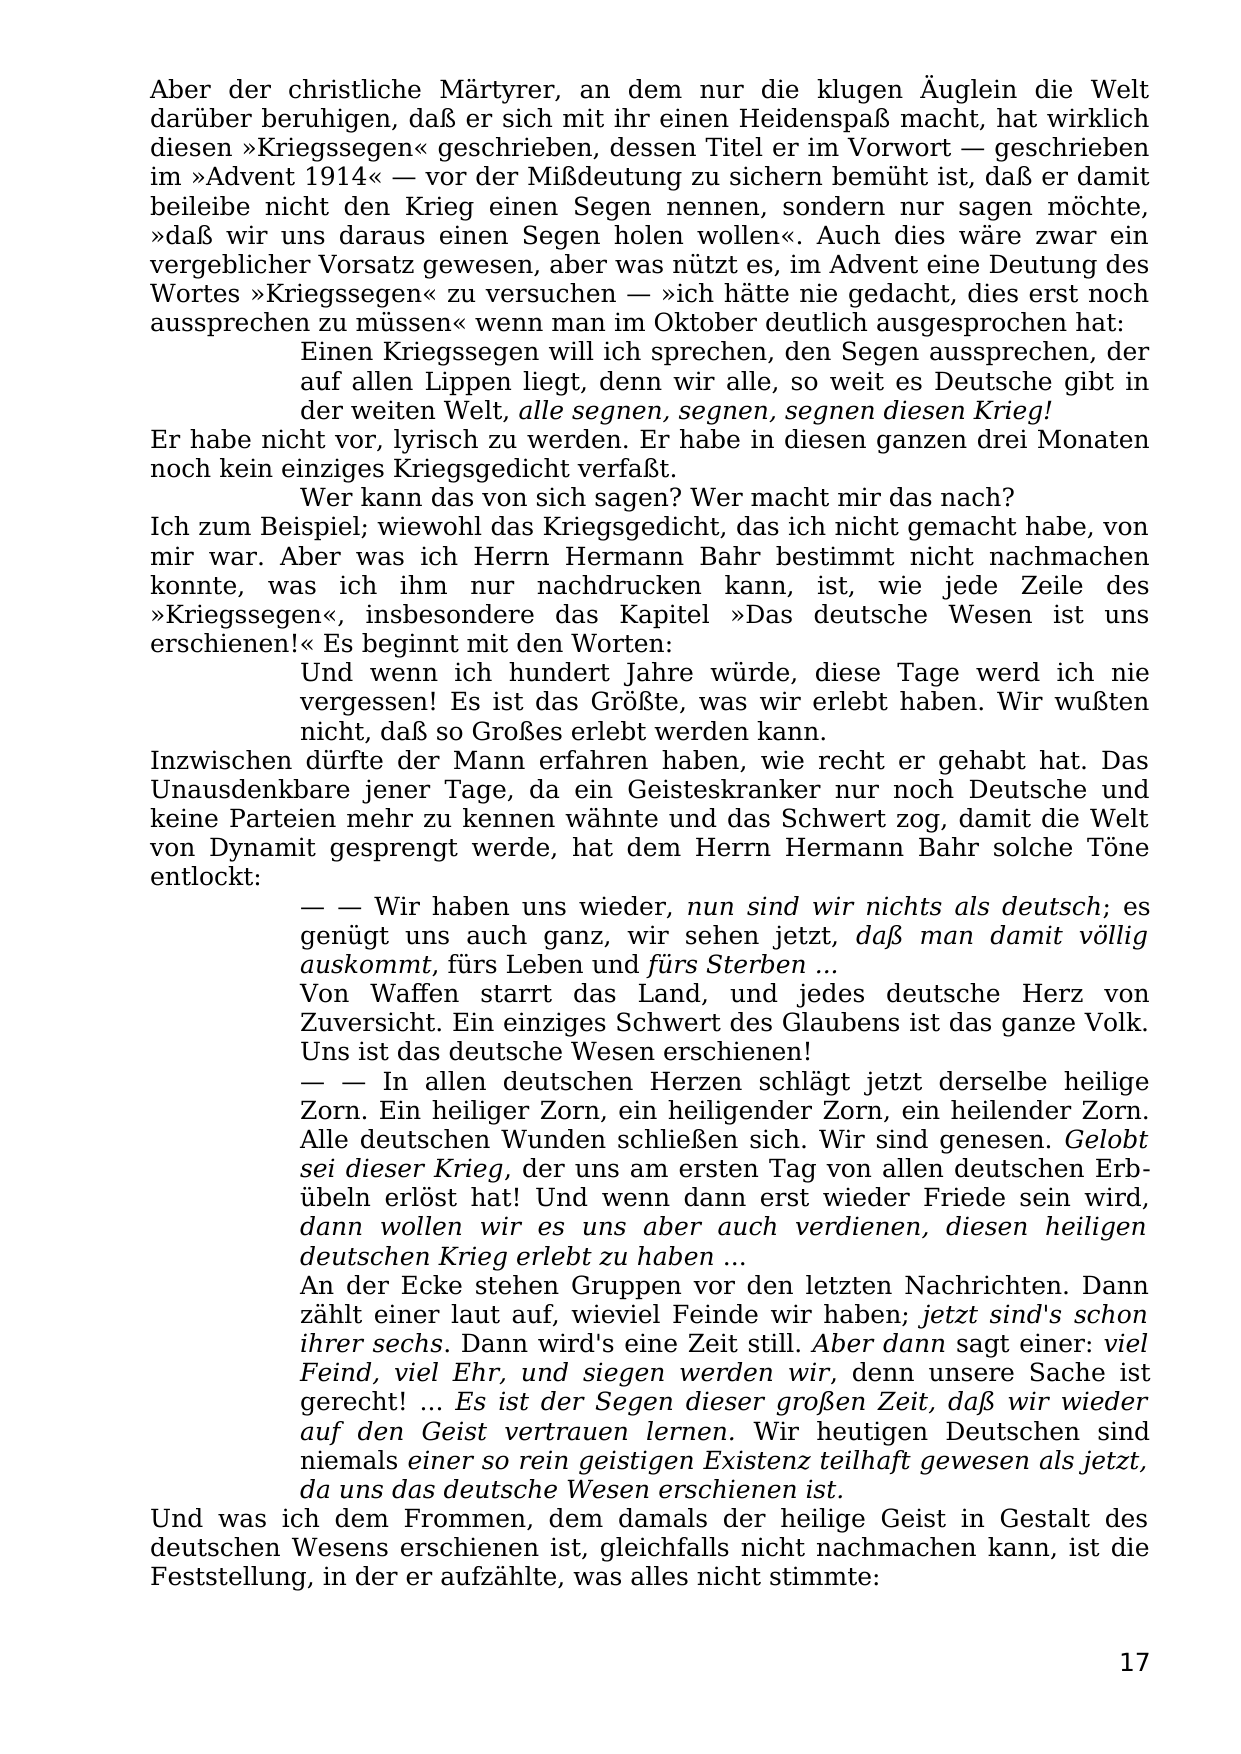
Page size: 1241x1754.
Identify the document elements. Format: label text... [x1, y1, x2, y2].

text Aber der christliche Märtyrer, an dem nur die klugen Äuglein die Welt darüber beruhigen, daß er sich mit ihr einen Heidenspaß macht, hat wirklich diesen »Kriegssegen« geschrieben, dessen Titel er im Vorwort — geschrieben im »Advent 1914« — vor der Mißdeutung zu sichern bemüht ist, daß er damit beileibe nicht den Krieg einen Segen nennen, sondern nur sagen möchte, »daß wir uns daraus einen Segen holen wollen«. Auch dies wäre zwar ein vergeblicher Vorsatz gewesen, aber was nützt es, im Advent eine Deutung des Wortes »Kriegssegen« zu versuchen — »ich hätte nie gedacht, dies erst noch aussprechen zu müssen« wenn man im Oktober deutlich ausgesprochen hat: [150, 75, 1151, 337]
text Er habe nicht vor, lyrisch zu werden. Er habe in diesen ganzen drei Monaten noch kein einziges Kriegsgedicht verfaßt. [150, 425, 1151, 483]
text Und was ich dem Frommen, dem damals der heilige Geist in Gestalt des deutschen Wesens erschienen ist, gleichfalls nicht nachmachen kann, ist die Feststellung, in der er aufzählte, was alles nicht stimmte: [150, 1504, 1151, 1592]
text Wer kann das von sich sagen? Wer macht mir das nach? [300, 483, 1151, 512]
text Einen Kriegssegen will ich sprechen, den Segen aussprechen, der auf allen Lippen liegt, denn wir alle, so weit es Deutsche gibt in der weiten Welt, alle segnen, segnen, segnen diesen Krieg! [300, 337, 1151, 425]
text An der Ecke stehen Gruppen vor den letzten Nachrichten. Dann zählt einer laut auf, wieviel Feinde wir haben; jetzt sind's schon ihrer sechs. Dann wird's eine Zeit still. Aber dann sagt einer: viel Feind, viel Ehr, und siegen werden wir, denn unsere Sache ist gerecht! ... Es ist der Segen dieser großen Zeit, daß wir wieder auf den Geist vertrauen lernen. Wir heutigen Deutschen sind niemals einer so rein geistigen Existenz teilhaft gewesen als jetzt, da uns das deutsche Wesen erschienen ist. [300, 1271, 1151, 1504]
text Von Waffen starrt das Land, und jedes deutsche Herz von Zuversicht. Ein einziges Schwert des Glaubens ist das ganze Volk. Uns ist das deutsche Wesen erschienen! [300, 979, 1151, 1067]
text Ich zum Beispiel; wiewohl das Kriegsgedicht, das ich nicht gemacht habe, von mir war. Aber was ich Herrn Hermann Bahr bestimmt nicht nachmachen konnte, was ich ihm nur nachdrucken kann, ist, wie jede Zeile des »Kriegssegen«, insbesondere das Kapitel »Das deutsche Wesen ist uns erschienen!« Es beginnt mit den Worten: [150, 512, 1151, 658]
text Und wenn ich hundert Jahre würde, diese Tage werd ich nie vergessen! Es ist das Größte, was wir erlebt haben. Wir wußten nicht, daß so Großes erlebt werden kann. [300, 658, 1151, 746]
text — — In allen deutschen Herzen schlägt jetzt derselbe heilige Zorn. Ein heiliger Zorn, ein heiligender Zorn, ein heilender Zorn. Alle deutschen Wunden schließen sich. Wir sind genesen. Gelobt sei dieser Krieg, der uns am ersten Tag von allen deutschen Erb­übeln erlöst hat! Und wenn dann erst wieder Friede sein wird, dann wollen wir es uns aber auch verdienen, diesen heiligen deutschen Krieg erlebt zu haben ... [300, 1067, 1151, 1271]
text Inzwischen dürfte der Mann erfahren haben, wie recht er gehabt hat. Das Unausdenkbare jener Tage, da ein Geisteskranker nur noch Deutsche und keine Parteien mehr zu kennen wähnte und das Schwert zog, damit die Welt von Dynamit gesprengt werde, hat dem Herrn Hermann Bahr solche Töne entlockt: [150, 746, 1151, 892]
text — — Wir haben uns wieder, nun sind wir nichts als deutsch; es genügt uns auch ganz, wir sehen jetzt, daß man damit völlig auskommt, fürs Leben und fürs Sterben ... [300, 892, 1151, 979]
